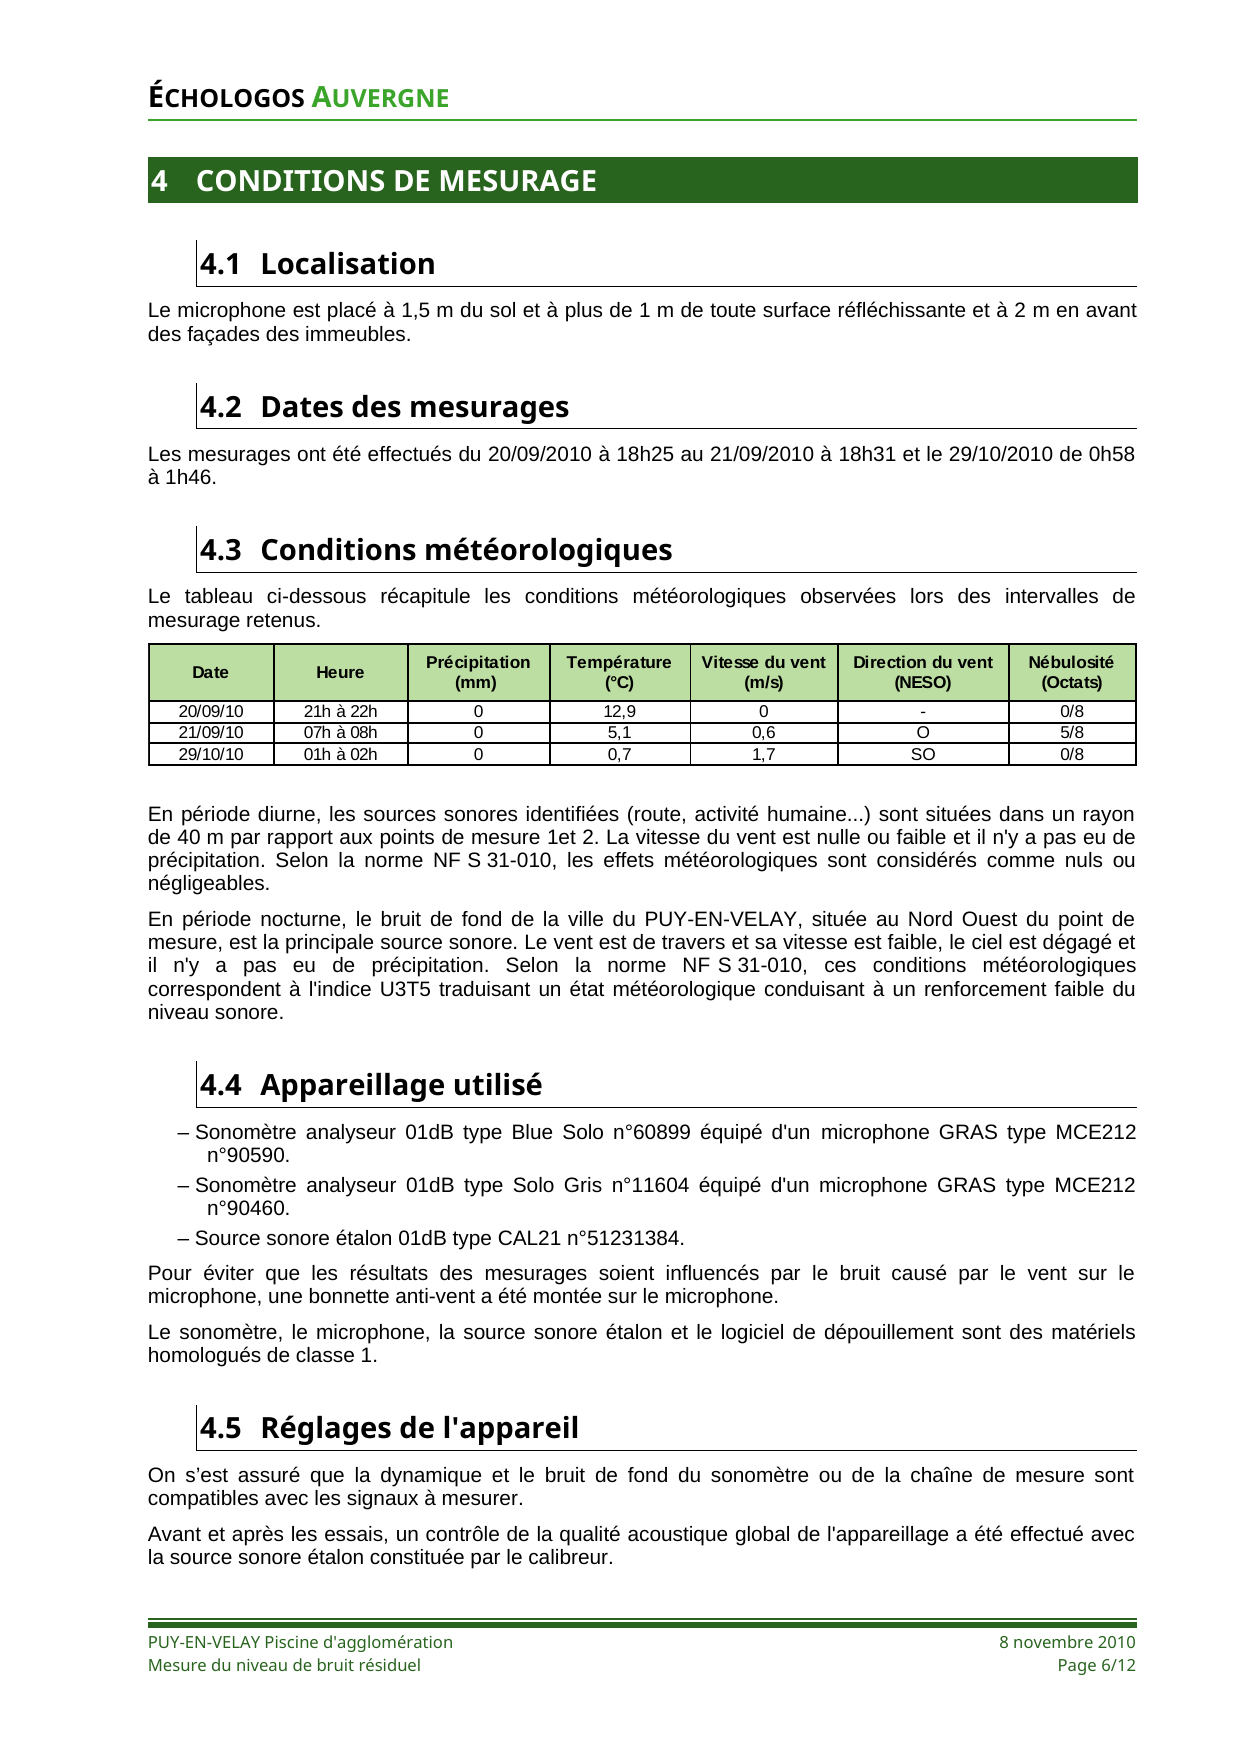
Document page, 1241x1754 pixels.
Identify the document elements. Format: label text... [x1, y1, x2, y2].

subtitle Dates des mesurages [197, 383, 1137, 428]
subtitle Localisation [197, 240, 1137, 286]
text En période nocturne, le bruit de fond de la ville du PUY-EN-VELAY, située au Nord Ouest du point de mesure, est la principale source sonore. Le vent est de travers et sa vitesse est faible, le ciel est dégagé et il n'y a pas eu de précipitation. Selon la norme NF S 31-010, ces conditions météorologiques correspondent à l'indice U3T5 traduisant un état météorologique conduisant à un renforcement faible du niveau sonore. [148, 908, 1137, 1024]
text Pour éviter que les résultats des mesurages soient influencés par le bruit causé par le vent sur le microphone, une bonnette anti-vent a été montée sur le microphone. [148, 1262, 1137, 1308]
subtitle Conditions de mesurage [149, 158, 1137, 202]
subtitle Conditions météorologiques [197, 526, 1137, 572]
text Les mesurages ont été effectués du 20/09/2010 à 18h25 au 21/09/2010 à 18h31 et le 29/10/2010 de 0h58 à 1h46. [148, 442, 1137, 488]
text En période diurne, les sources sonores identifiées (route, activité humaine...) sont situées dans un rayon de 40 m par rapport aux points de mesure 1et 2. La vitesse du vent est nulle ou faible et il n'y a pas eu de précipitation. Selon la norme NF S 31-010, les effets météorologiques sont considérés comme nuls ou négligeables. [148, 802, 1137, 895]
text Le microphone est placé à 1,5 m du sol et à plus de 1 m de toute surface réfléchissante et à 2 m en avant des façades des immeubles. [148, 299, 1137, 346]
text Avant et après les essais, un contrôle de la qualité acoustique global de l'appareillage a été effectué avec la source sonore étalon constituée par le calibreur. [148, 1523, 1137, 1569]
text Le tableau ci-dessous récapitule les conditions météorologiques observées lors des intervalles de mesurage retenus. [148, 585, 1137, 632]
text On s’est assuré que la dynamique et le bruit de fond du sonomètre ou de la chaîne de mesure sont compatibles avec les signaux à mesurer. [148, 1464, 1137, 1510]
text – Sonomètre analyseur 01dB type Solo Gris n°11604 équipé d'un microphone GRAS type MCE212 n°90460. [177, 1173, 1137, 1220]
subtitle Appareillage utilisé [197, 1061, 1137, 1107]
subtitle Réglages de l'appareil [197, 1405, 1137, 1450]
text Le sonomètre, le microphone, la source sonore étalon et le logiciel de dépouillement sont des matériels homologués de classe 1. [148, 1321, 1137, 1367]
text – Sonomètre analyseur 01dB type Blue Solo n°60899 équipé d'un microphone GRAS type MCE212 n°90590. [177, 1120, 1137, 1167]
text – Source sonore étalon 01dB type CAL21 n°51231384. [148, 1226, 1137, 1249]
